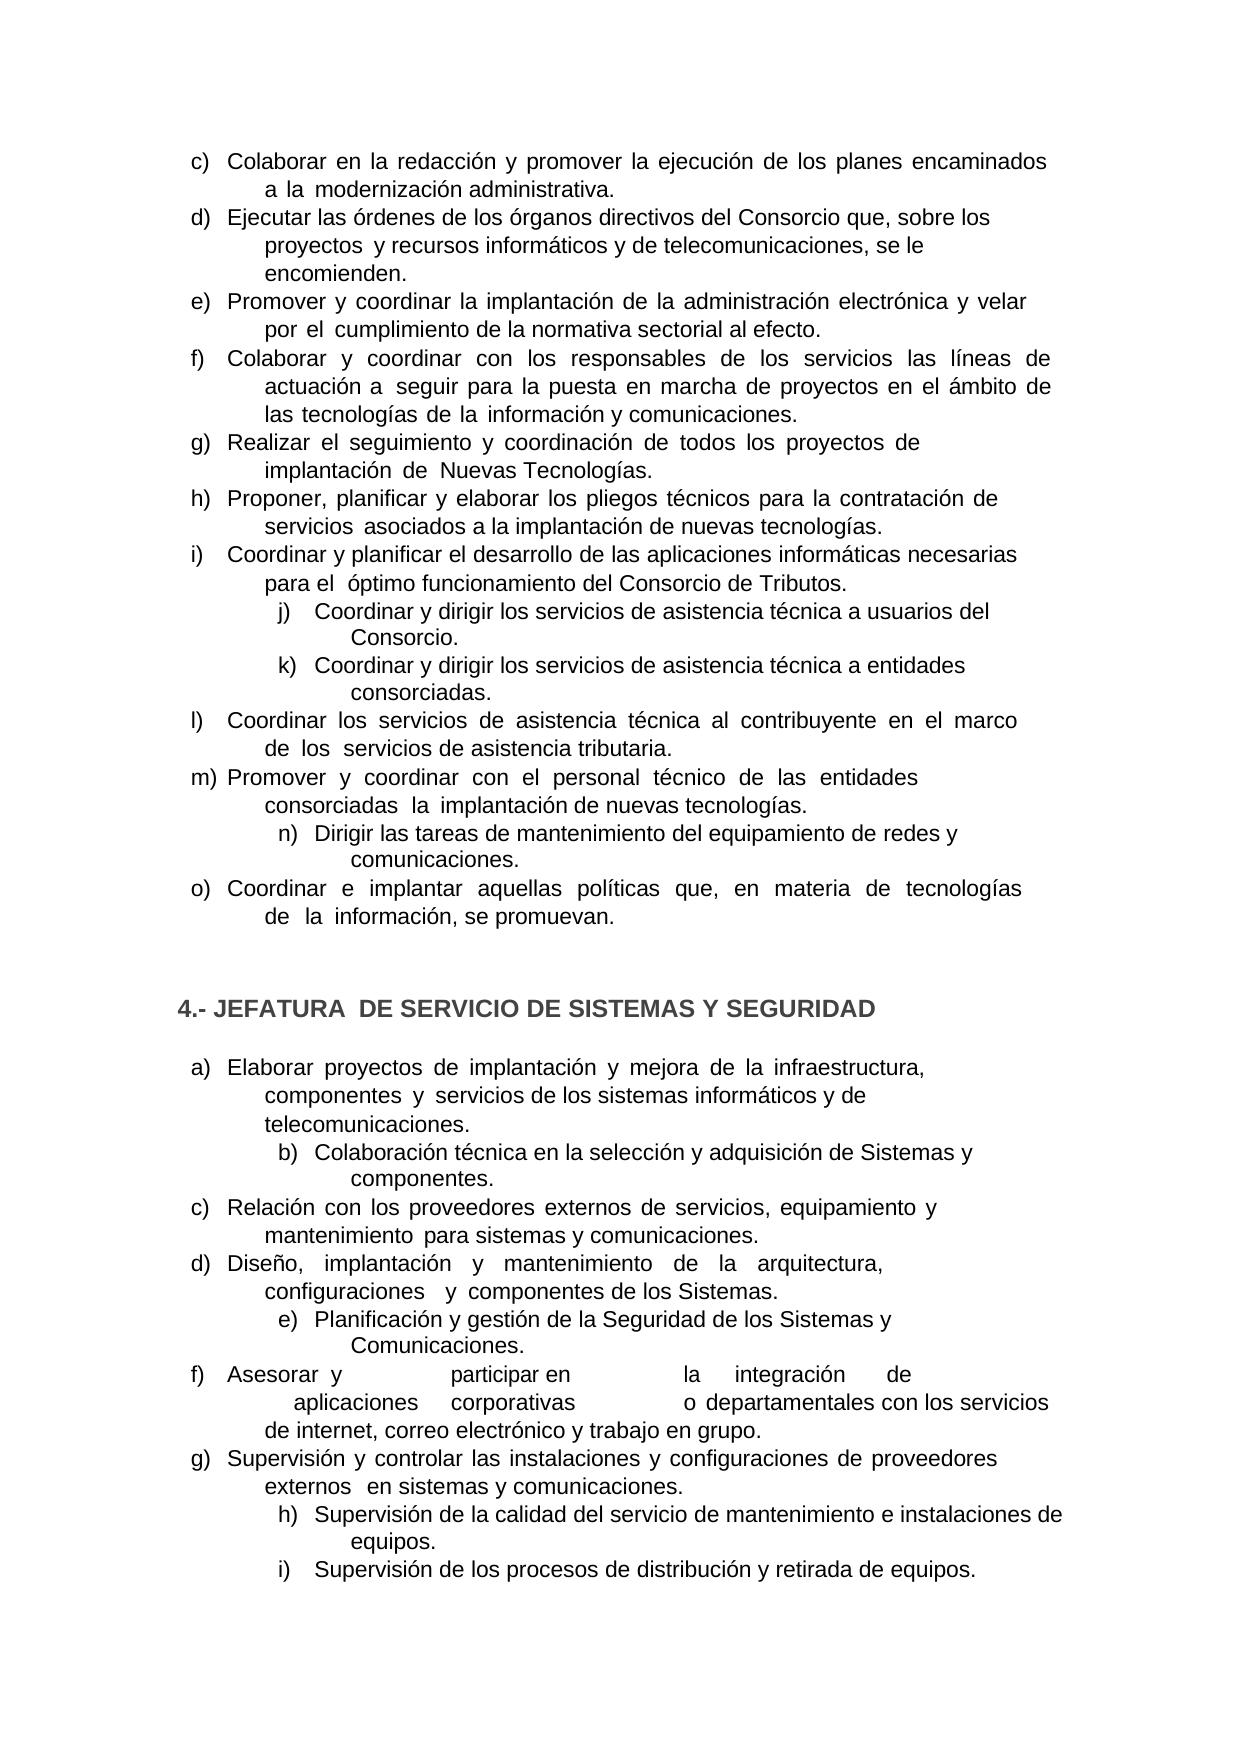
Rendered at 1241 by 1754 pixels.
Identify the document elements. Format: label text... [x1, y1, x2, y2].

list Supervisión y controlar las instalaciones y configuraciones de proveedores externos en sistemas y comunicaciones. [191, 1445, 1052, 1500]
list Realizar el seguimiento y coordinación de todos los proyectos de implantación de Nuevas Tecnologías. [191, 429, 1052, 483]
list Coordinar y planificar el desarrollo de las aplicaciones informáticas necesarias para el óptimo funcionamiento del Consorcio de Tributos. [191, 541, 1052, 596]
list Coordinar y dirigir los servicios de asistencia técnica a usuarios del Consorcio. [278, 598, 1063, 650]
list Promover y coordinar con el personal técnico de las entidades consorciadas la implantación de nuevas tecnologías. [191, 763, 1052, 818]
list Coordinar los servicios de asistencia técnica al contribuyente en el marco de los servicios de asistencia tributaria. [191, 707, 1052, 762]
list Supervisión de la calidad del servicio de mantenimiento e instalaciones de equipos. [278, 1501, 1063, 1554]
list Proponer, planificar y elaborar los pliegos técnicos para la contratación de servicios asociados a la implantación de nuevas tecnologías. [191, 485, 1052, 539]
list Relación con los proveedores externos de servicios, equipamiento y mantenimiento para sistemas y comunicaciones. [191, 1193, 1052, 1248]
list Coordinar e implantar aquellas políticas que, en materia de tecnologías de la información, se promuevan. [191, 874, 1052, 929]
list Colaborar en la redacción y promover la ejecución de los planes encaminados a la modernización administrativa. [191, 148, 1052, 202]
list Planificación y gestión de la Seguridad de los Sistemas y Comunicaciones. [278, 1306, 1063, 1359]
list Promover y coordinar la implantación de la administración electrónica y velar por el cumplimiento de la normativa sectorial al efecto. [191, 288, 1052, 343]
list Supervisión de los procesos de distribución y retirada de equipos. [278, 1556, 1063, 1583]
list Colaboración técnica en la selección y adquisición de Sistemas y componentes. [278, 1139, 1063, 1191]
list Colaborar y coordinar con los responsables de los servicios las líneas de actuación a seguir para la puesta en marcha de proyectos en el ámbito de las tecnologías de la información y comunicaciones. [191, 344, 1052, 427]
list Coordinar y dirigir los servicios de asistencia técnica a entidades consorciadas. [278, 652, 1063, 705]
list Ejecutar las órdenes de los órganos directivos del Consorcio que, sobre los proyectos y recursos informáticos y de telecomunicaciones, se le encomienden. [191, 204, 1052, 286]
list Asesorar y participar en la integración de aplicaciones corporativas o departamentales con los servicios de internet, correo electrónico y trabajo en grupo. [191, 1361, 1052, 1443]
list Elaborar proyectos de implantación y mejora de la infraestructura, componentes y servicios de los sistemas informáticos y de telecomunicaciones. [191, 1054, 1052, 1137]
subtitle 4.- JEFATURA DE SERVICIO DE SISTEMAS Y SEGURIDAD [177, 994, 1063, 1023]
list Diseño, implantación y mantenimiento de la arquitectura, configuraciones y componentes de los Sistemas. [191, 1250, 1052, 1304]
list Dirigir las tareas de mantenimiento del equipamiento de redes y comunicaciones. [278, 820, 1063, 872]
